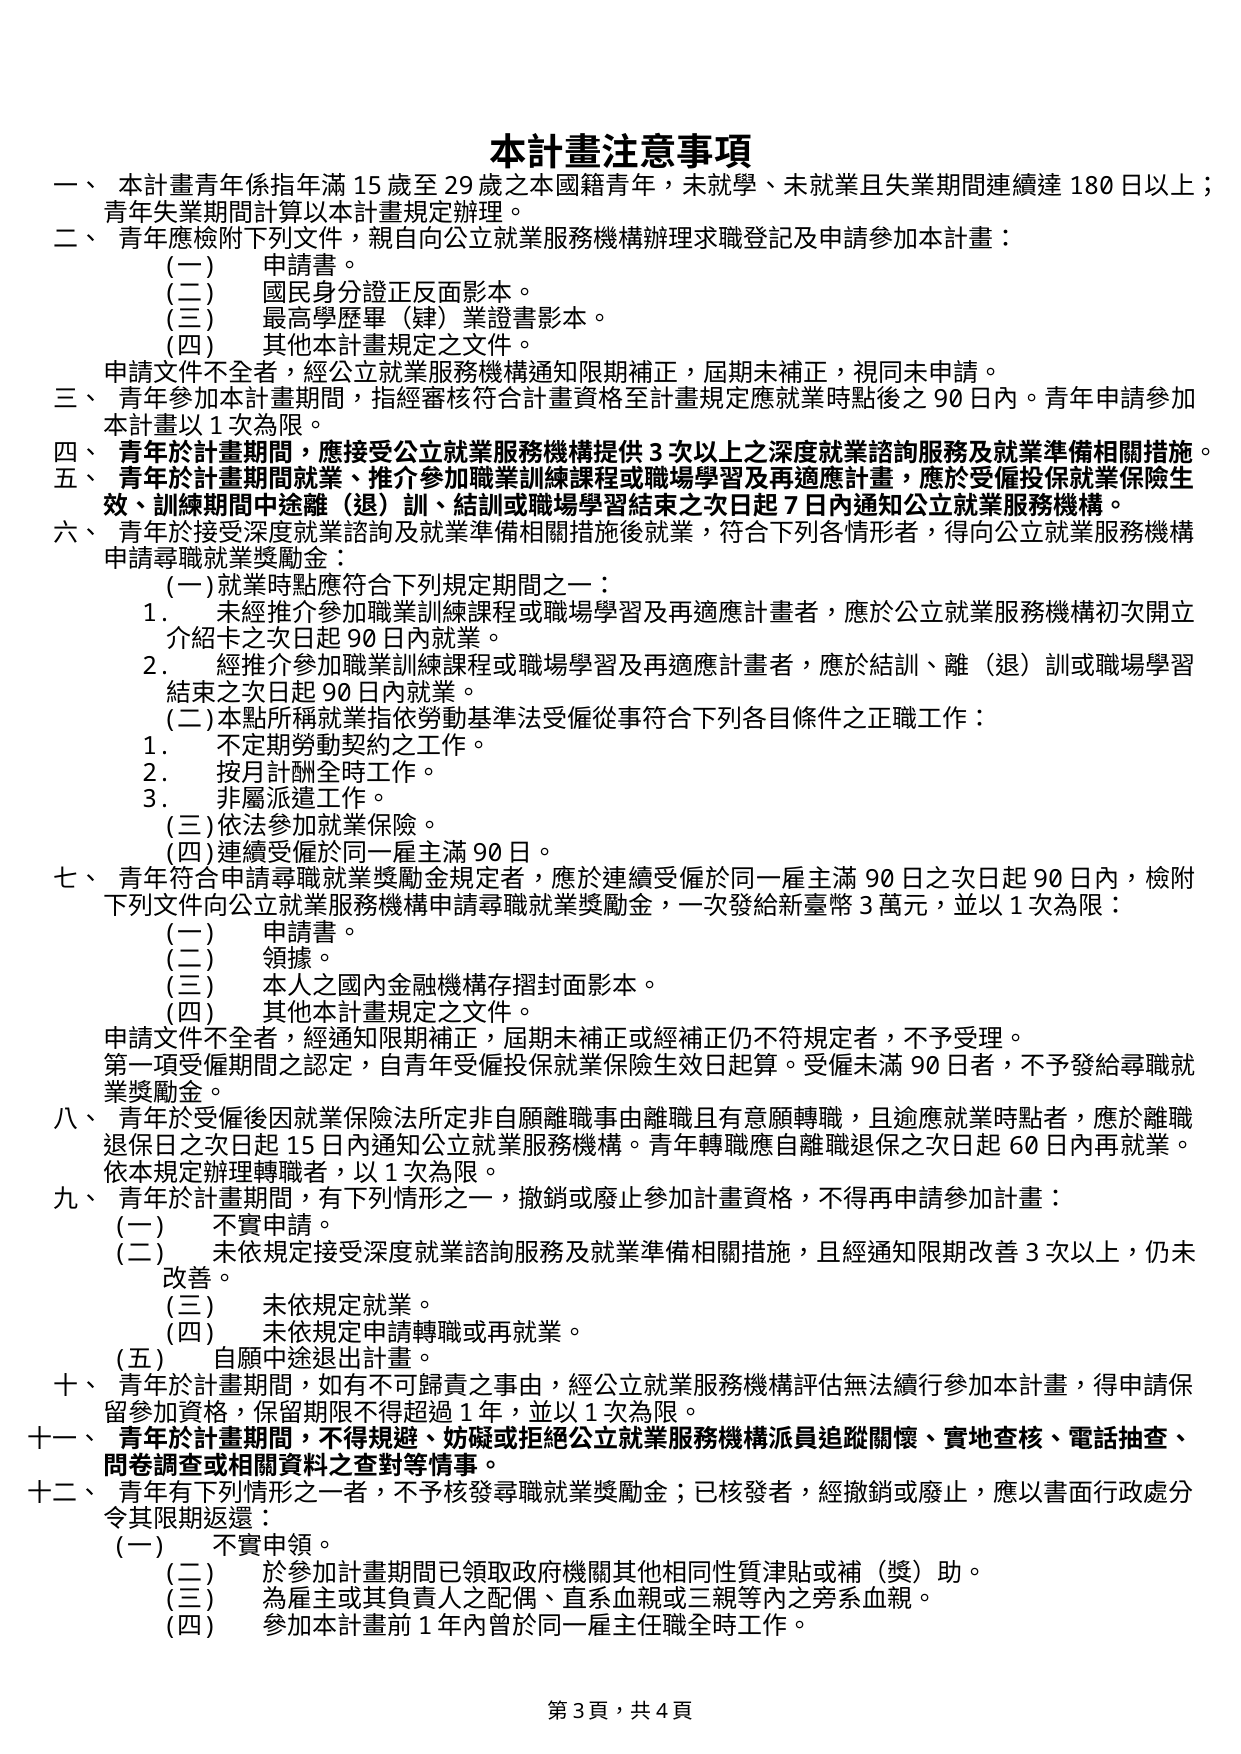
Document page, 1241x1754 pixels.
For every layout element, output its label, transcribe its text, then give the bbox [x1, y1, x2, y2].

list 非屬派遣工作。 [142, 787, 1196, 813]
text 本計畫注意事項 [118, 107, 1122, 169]
list 經推介參加職業訓練課程或職場學習及再適應計畫者，應於結訓、離（退）訓或職場學習結束之次日起90日內就業。 [142, 653, 1196, 707]
list 青年於計畫期間，有下列情形之一，撤銷或廢止參加計畫資格，不得再申請參加計畫： [53, 1187, 1196, 1213]
list 青年於受僱後因就業保險法所定非自願離職事由離職且有意願轉職，且逾應就業時點者，應於離職退保日之次日起15日內通知公立就業服務機構。青年轉職應自離職退保之次日起60日內再就業。依本規定辦理轉職者，以1次為限。 [53, 1107, 1196, 1187]
text 申請文件不全者，經通知限期補正，屆期未補正或經補正仍不符規定者，不予受理。 [103, 1027, 1196, 1053]
list 依法參加就業保險。 [162, 813, 1196, 840]
list 申請書。 [162, 253, 1196, 280]
text 第一項受僱期間之認定，自青年受僱投保就業保險生效日起算。受僱未滿90日者，不予發給尋職就業獎勵金。 [103, 1053, 1196, 1107]
list 不定期勞動契約之工作。 [142, 733, 1196, 760]
list 青年有下列情形之一者，不予核發尋職就業獎勵金；已核發者，經撤銷或廢止，應以書面行政處分令其限期返還： [27, 1480, 1196, 1533]
list 不實申領。 [112, 1533, 1196, 1560]
list 就業時點應符合下列規定期間之一： [162, 573, 1196, 600]
list 不實申請。 [112, 1213, 1196, 1240]
text 申請文件不全者，經公立就業服務機構通知限期補正，屆期未補正，視同未申請。 [103, 360, 1196, 387]
list 本點所稱就業指依勞動基準法受僱從事符合下列各目條件之正職工作： [162, 707, 1196, 733]
list 未依規定申請轉職或再就業。 [162, 1320, 1196, 1347]
list 未經推介參加職業訓練課程或職場學習及再適應計畫者，應於公立就業服務機構初次開立介紹卡之次日起90日內就業。 [142, 600, 1196, 653]
list 青年於計畫期間，應接受公立就業服務機構提供3次以上之深度就業諮詢服務及就業準備相關措施。 [53, 440, 1196, 467]
list 領據。 [162, 947, 1196, 973]
list 青年於計畫期間，如有不可歸責之事由，經公立就業服務機構評估無法續行參加本計畫，得申請保留參加資格，保留期限不得超過1年，並以1次為限。 [53, 1373, 1196, 1427]
list 於參加計畫期間已領取政府機關其他相同性質津貼或補（獎）助。 [162, 1560, 1196, 1587]
list 未依規定接受深度就業諮詢服務及就業準備相關措施，且經通知限期改善3次以上，仍未改善。 [112, 1240, 1196, 1293]
list 國民身分證正反面影本。 [162, 280, 1196, 307]
list 未依規定就業。 [162, 1293, 1196, 1320]
list 青年參加本計畫期間，指經審核符合計畫資格至計畫規定應就業時點後之90日內。青年申請參加本計畫以1次為限。 [53, 387, 1196, 440]
list 青年於計畫期間就業、推介參加職業訓練課程或職場學習及再適應計畫，應於受僱投保就業保險生效、訓練期間中途離（退）訓、結訓或職場學習結束之次日起7日內通知公立就業服務機構。 [53, 467, 1196, 520]
list 本計畫青年係指年滿15歲至29歲之本國籍青年，未就學、未就業且失業期間連續達180日以上；青年失業期間計算以本計畫規定辦理。 [53, 173, 1196, 227]
list 自願中途退出計畫。 [112, 1347, 1196, 1373]
list 連續受僱於同一雇主滿90日。 [162, 840, 1196, 867]
list 青年於計畫期間，不得規避、妨礙或拒絕公立就業服務機構派員追蹤關懷、實地查核、電話抽查、問卷調查或相關資料之查對等情事。 [27, 1427, 1196, 1480]
list 最高學歷畢（肄）業證書影本。 [162, 307, 1196, 333]
list 青年符合申請尋職就業獎勵金規定者，應於連續受僱於同一雇主滿90日之次日起90日內，檢附下列文件向公立就業服務機構申請尋職就業獎勵金，一次發給新臺幣3萬元，並以1次為限： [53, 867, 1196, 920]
list 本人之國內金融機構存摺封面影本。 [162, 973, 1196, 1000]
list 青年於接受深度就業諮詢及就業準備相關措施後就業，符合下列各情形者，得向公立就業服務機構申請尋職就業獎勵金： [53, 520, 1196, 573]
list 其他本計畫規定之文件。 [162, 333, 1196, 360]
list 按月計酬全時工作。 [142, 760, 1196, 787]
list 青年應檢附下列文件，親自向公立就業服務機構辦理求職登記及申請參加本計畫： [53, 227, 1196, 253]
list 申請書。 [162, 920, 1196, 947]
list 參加本計畫前1年內曾於同一雇主任職全時工作。 [162, 1613, 1196, 1640]
list 其他本計畫規定之文件。 [162, 1000, 1196, 1027]
list 為雇主或其負責人之配偶、直系血親或三親等內之旁系血親。 [162, 1587, 1196, 1613]
